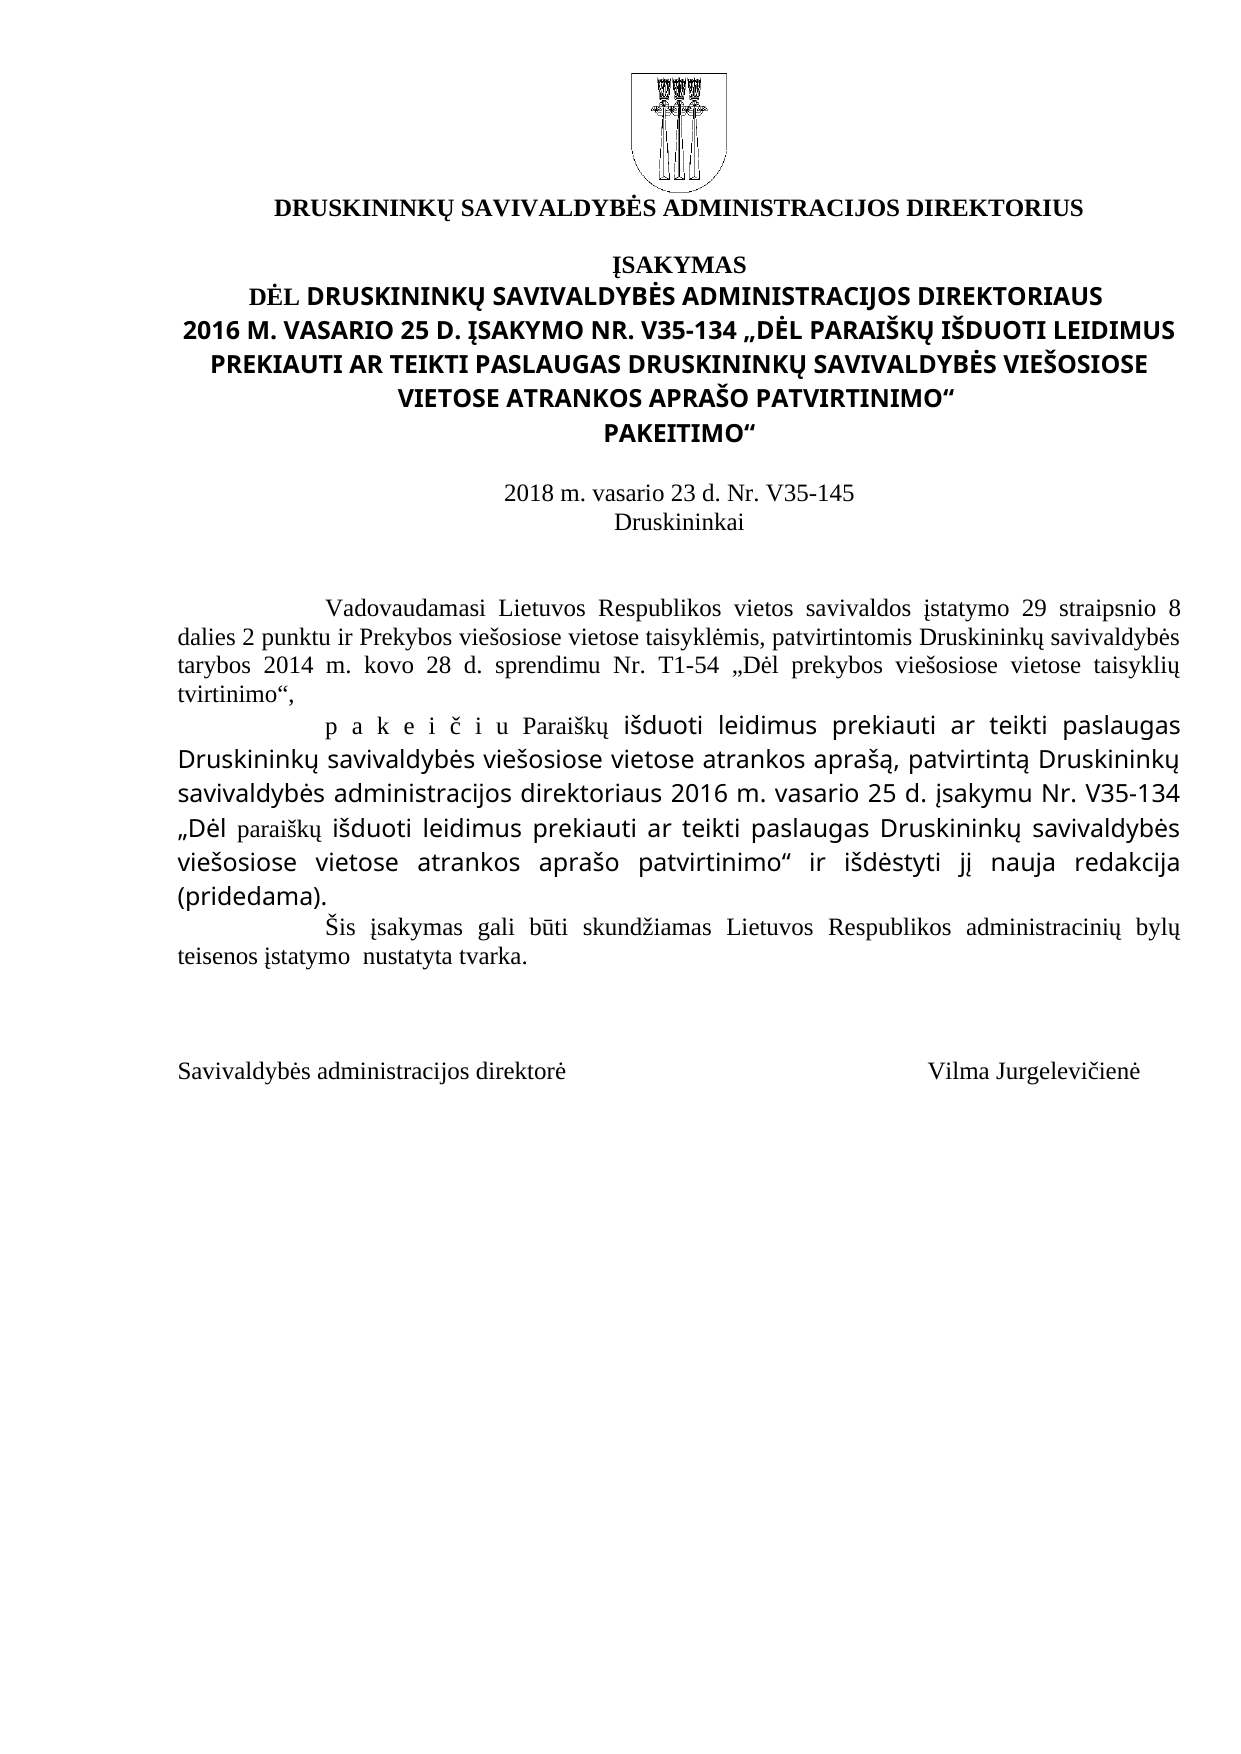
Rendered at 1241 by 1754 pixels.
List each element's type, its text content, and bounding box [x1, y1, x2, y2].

text 2018 m. vasario 23 d. Nr. V35-145 [177, 478, 1181, 507]
text ĮSAKYMAS [177, 250, 1181, 279]
text Savivaldybės administracijos direktorė Vilma Jurgelevičienė [177, 1056, 1181, 1085]
text DĖL DRUSKININKŲ SAVIVALDYBĖS ADMINISTRACIJOS DIREKTORIAUS [177, 279, 1181, 313]
text 2016 M. VASARIO 25 D. ĮSAKYMO NR. V35-134 „DĖL PARAIŠKŲ IŠDUOTI LEIDIMUS PREKIAUTI AR TEIKTI PASLAUGAS DRUSKININKŲ SAVIVALDYBĖS VIEŠOSIOSE VIETOSE ATRANKOS APRAŠO PATVIRTINIMO“ [177, 313, 1181, 415]
text p a k e i č i u Paraiškų išduoti leidimus prekiauti ar teikti paslaugas Druskininkų savivaldybės viešosiose vietose atrankos aprašą, patvirtintą Druskininkų savivaldybės administracijos direktoriaus 2016 m. vasario 25 d. įsakymu Nr. V35-134 „Dėl paraiškų išduoti leidimus prekiauti ar teikti paslaugas Druskininkų savivaldybės viešosiose vietose atrankos aprašo patvirtinimo“ ir išdėstyti jį nauja redakcija (pridedama). [177, 708, 1181, 912]
text PAKEITIMO“ [177, 415, 1181, 449]
text Vadovaudamasi Lietuvos Respublikos vietos savivaldos įstatymo 29 straipsnio 8 dalies 2 punktu ir Prekybos viešosiose vietose taisyklėmis, patvirtintomis Druskininkų savivaldybės tarybos 2014 m. kovo 28 d. sprendimu Nr. T1-54 „Dėl prekybos viešosiose vietose taisyklių tvirtinimo“, [177, 593, 1181, 708]
text Šis įsakymas gali būti skundžiamas Lietuvos Respublikos administracinių bylų teisenos įstatymo nustatyta tvarka. [177, 912, 1181, 970]
text DRUSKININKŲ SAVIVALDYBĖS ADMINISTRACIJOS DIREKTORIUS [177, 193, 1181, 221]
text Druskininkai [177, 507, 1181, 536]
